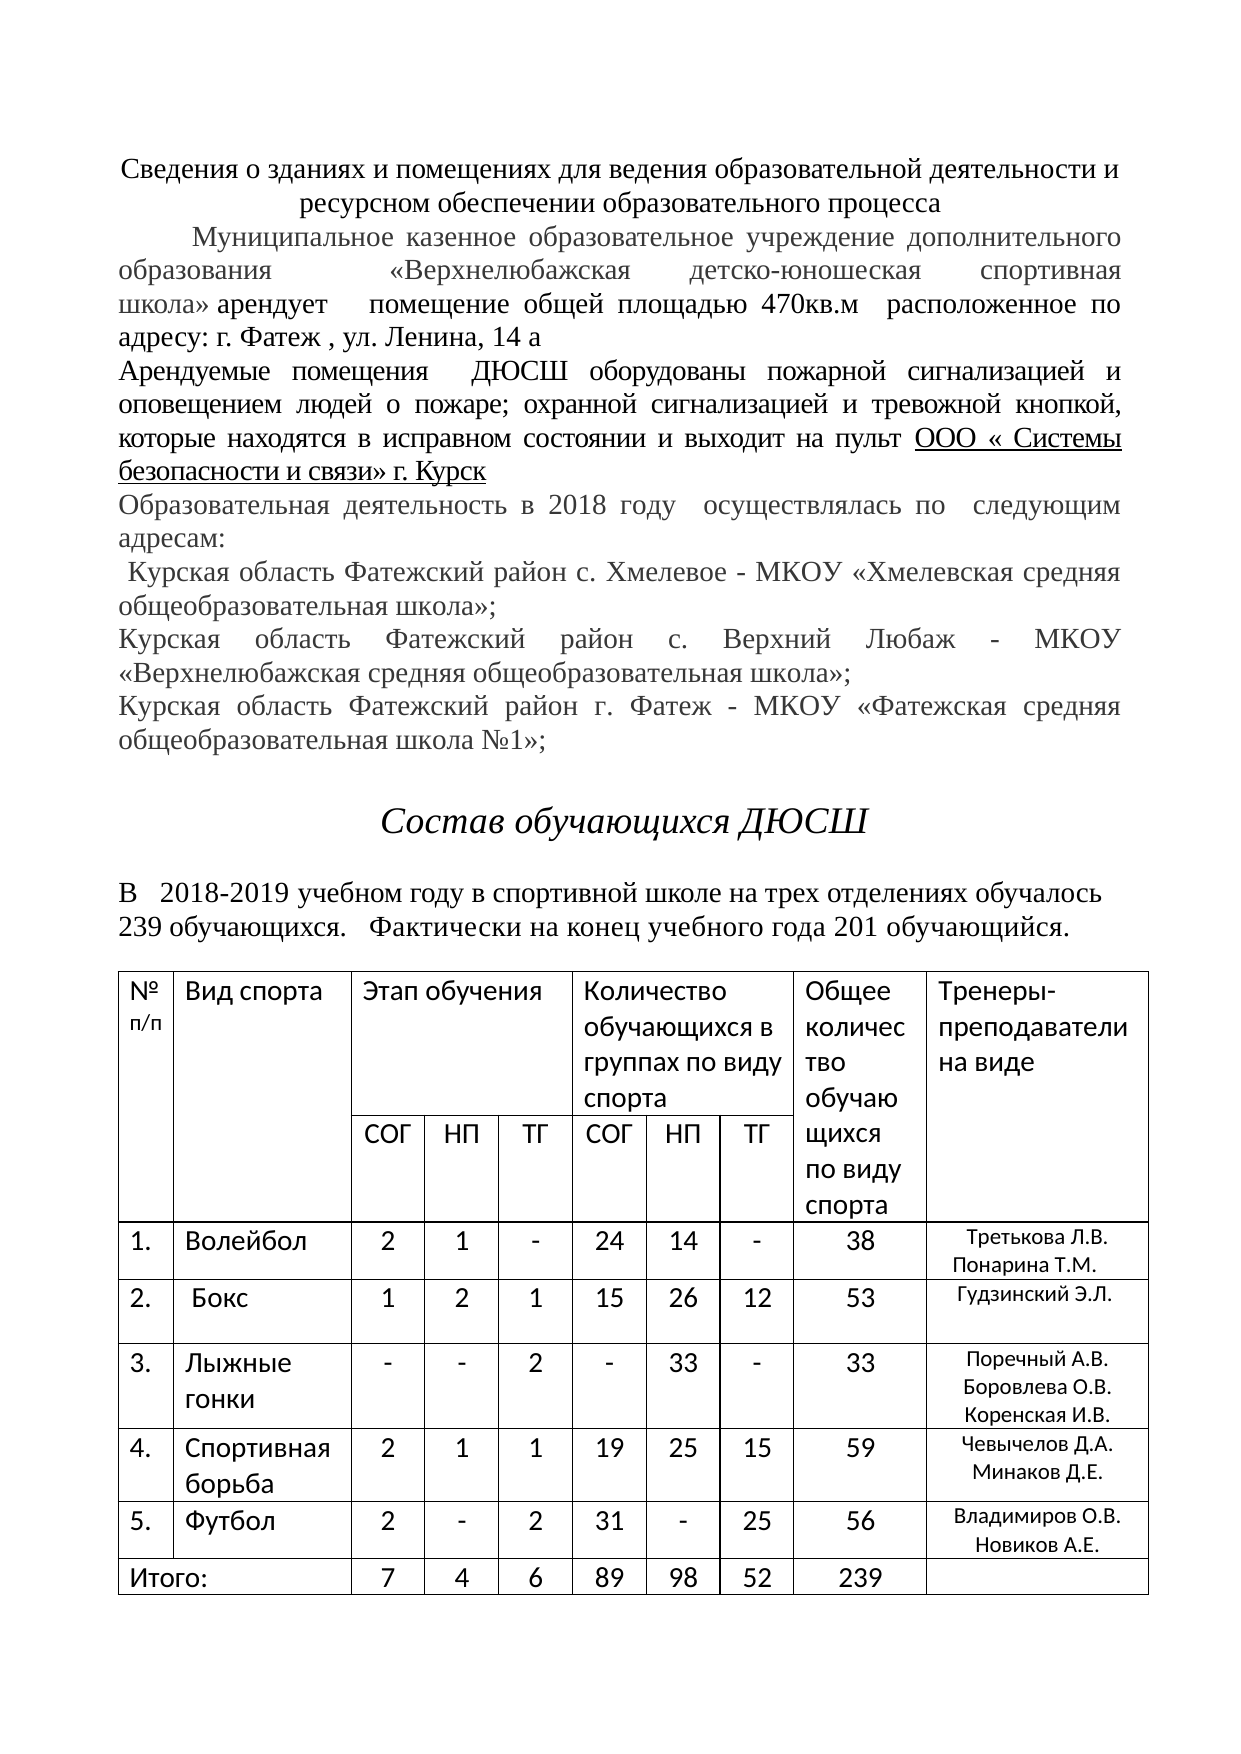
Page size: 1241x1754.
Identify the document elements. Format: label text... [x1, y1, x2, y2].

table_cell Чевычелов Д.А. Минаков Д.Е. [927, 1429, 1148, 1501]
table_cell 6 [499, 1559, 572, 1594]
text В 2018-2019 учебном году в спортивной школе на трех отделениях обучалось 239 обучающихся. Фактически на конец учебного года 201 обучающийся. [118, 875, 1122, 942]
table_cell 12 [721, 1280, 793, 1343]
list Курская область Фатежский район с. Хмелевое - МКОУ «Хмелевская средняя общеобразовательная школа»; [118, 554, 1122, 621]
table_cell 15 [721, 1429, 793, 1501]
table_cell Итого: [119, 1559, 351, 1594]
table_header Тренеры-преподаватели на виде [927, 972, 1148, 1221]
table_cell Футбол [174, 1502, 351, 1558]
table_cell 26 [647, 1280, 719, 1343]
table_cell 2 [499, 1502, 572, 1558]
table_cell 15 [573, 1280, 646, 1343]
table_header Вид спорта [174, 972, 351, 1221]
table_cell 25 [647, 1429, 719, 1501]
table_cell Волейбол [174, 1223, 351, 1278]
table_cell 3. [119, 1344, 173, 1428]
table_cell Гудзинский Э.Л. [927, 1280, 1148, 1343]
table_cell 33 [794, 1344, 926, 1428]
table_cell - [499, 1223, 572, 1278]
table_header Общее количество обучающихся по виду спорта [794, 972, 926, 1221]
table_cell 4. [119, 1429, 173, 1501]
table_cell 5. [119, 1502, 173, 1558]
table_cell ТГ [721, 1116, 793, 1221]
table_cell - [425, 1344, 498, 1428]
table_cell 14 [647, 1223, 719, 1278]
table_cell 2 [352, 1223, 424, 1278]
table_cell 89 [573, 1559, 646, 1594]
table_cell СОГ [352, 1116, 424, 1221]
table_cell НП [647, 1116, 719, 1221]
table_header Этап обучения [352, 972, 572, 1114]
list Образовательная деятельность в 2018 году осуществлялась по следующим адресам: [118, 487, 1122, 554]
table_cell 52 [721, 1559, 793, 1594]
table_cell 53 [794, 1280, 926, 1343]
table_cell 31 [573, 1502, 646, 1558]
table_cell 59 [794, 1429, 926, 1501]
table_cell 1 [352, 1280, 424, 1343]
table_cell Бокс [174, 1280, 351, 1343]
table_cell - [425, 1502, 498, 1558]
table_cell СОГ [573, 1116, 646, 1221]
table_cell 2 [352, 1429, 424, 1501]
table_cell - [647, 1502, 719, 1558]
table_cell - [721, 1223, 793, 1278]
list Курская область Фатежский район г. Фатеж - МКОУ «Фатежская средняя общеобразовательная школа №1»; [118, 688, 1122, 755]
table_cell 98 [647, 1559, 719, 1594]
list Курская область Фатежский район с. Верхний Любаж - МКОУ «Верхнелюбажская средняя общеобразовательная школа»; [118, 621, 1122, 688]
table_cell 33 [647, 1344, 719, 1428]
table_header № п/п [119, 972, 173, 1221]
table_cell Лыжные гонки [174, 1344, 351, 1428]
table_cell - [573, 1344, 646, 1428]
table_cell 1 [425, 1429, 498, 1501]
text Арендуемые помещения ДЮСШ оборудованы пожарной сигнализацией и оповещением людей о пожаре; охранной сигнализацией и тревожной кнопкой, которые находятся в исправном состоянии и выходит на пульт ООО « Системы безопасности и связи» г. Курск [118, 353, 1122, 487]
table_header Количество обучающихся в группах по виду спорта [573, 972, 793, 1114]
table_cell 56 [794, 1502, 926, 1558]
text Сведения о зданиях и помещениях для ведения образовательной деятельности и ресурсном обеспечении образовательного процесса [118, 152, 1122, 219]
table_cell НП [425, 1116, 498, 1221]
table_cell 2. [119, 1280, 173, 1343]
table_cell 1 [499, 1280, 572, 1343]
table_cell [927, 1559, 1148, 1594]
table_cell 25 [721, 1502, 793, 1558]
table_cell 2 [352, 1502, 424, 1558]
table_cell ТГ [499, 1116, 572, 1221]
table_cell 24 [573, 1223, 646, 1278]
table_cell Поречный А.В. Боровлева О.В. Коренская И.В. [927, 1344, 1148, 1428]
text Состав обучающихся ДЮСШ [118, 798, 1122, 842]
table_cell 19 [573, 1429, 646, 1501]
table_cell 239 [794, 1559, 926, 1594]
table_cell - [721, 1344, 793, 1428]
table_cell Спортивная борьба [174, 1429, 351, 1501]
table_cell Третькова Л.В. Понарина Т.М. [927, 1223, 1148, 1278]
text Муниципальное казенное образовательное учреждение дополнительного образования «Верхнелюбажская детско-юношеская спортивная школа» арендует помещение общей площадью 470кв.м расположенное по адресу: г. Фатеж , ул. Ленина, 14 а [118, 219, 1122, 353]
table_cell 2 [425, 1280, 498, 1343]
table_cell 1. [119, 1223, 173, 1278]
table_cell 1 [499, 1429, 572, 1501]
table_cell 7 [352, 1559, 424, 1594]
table_cell 1 [425, 1223, 498, 1278]
table_cell 4 [425, 1559, 498, 1594]
table_cell 2 [499, 1344, 572, 1428]
table_cell 38 [794, 1223, 926, 1278]
table_cell Владимиров О.В. Новиков А.Е. [927, 1502, 1148, 1558]
table_cell - [352, 1344, 424, 1428]
